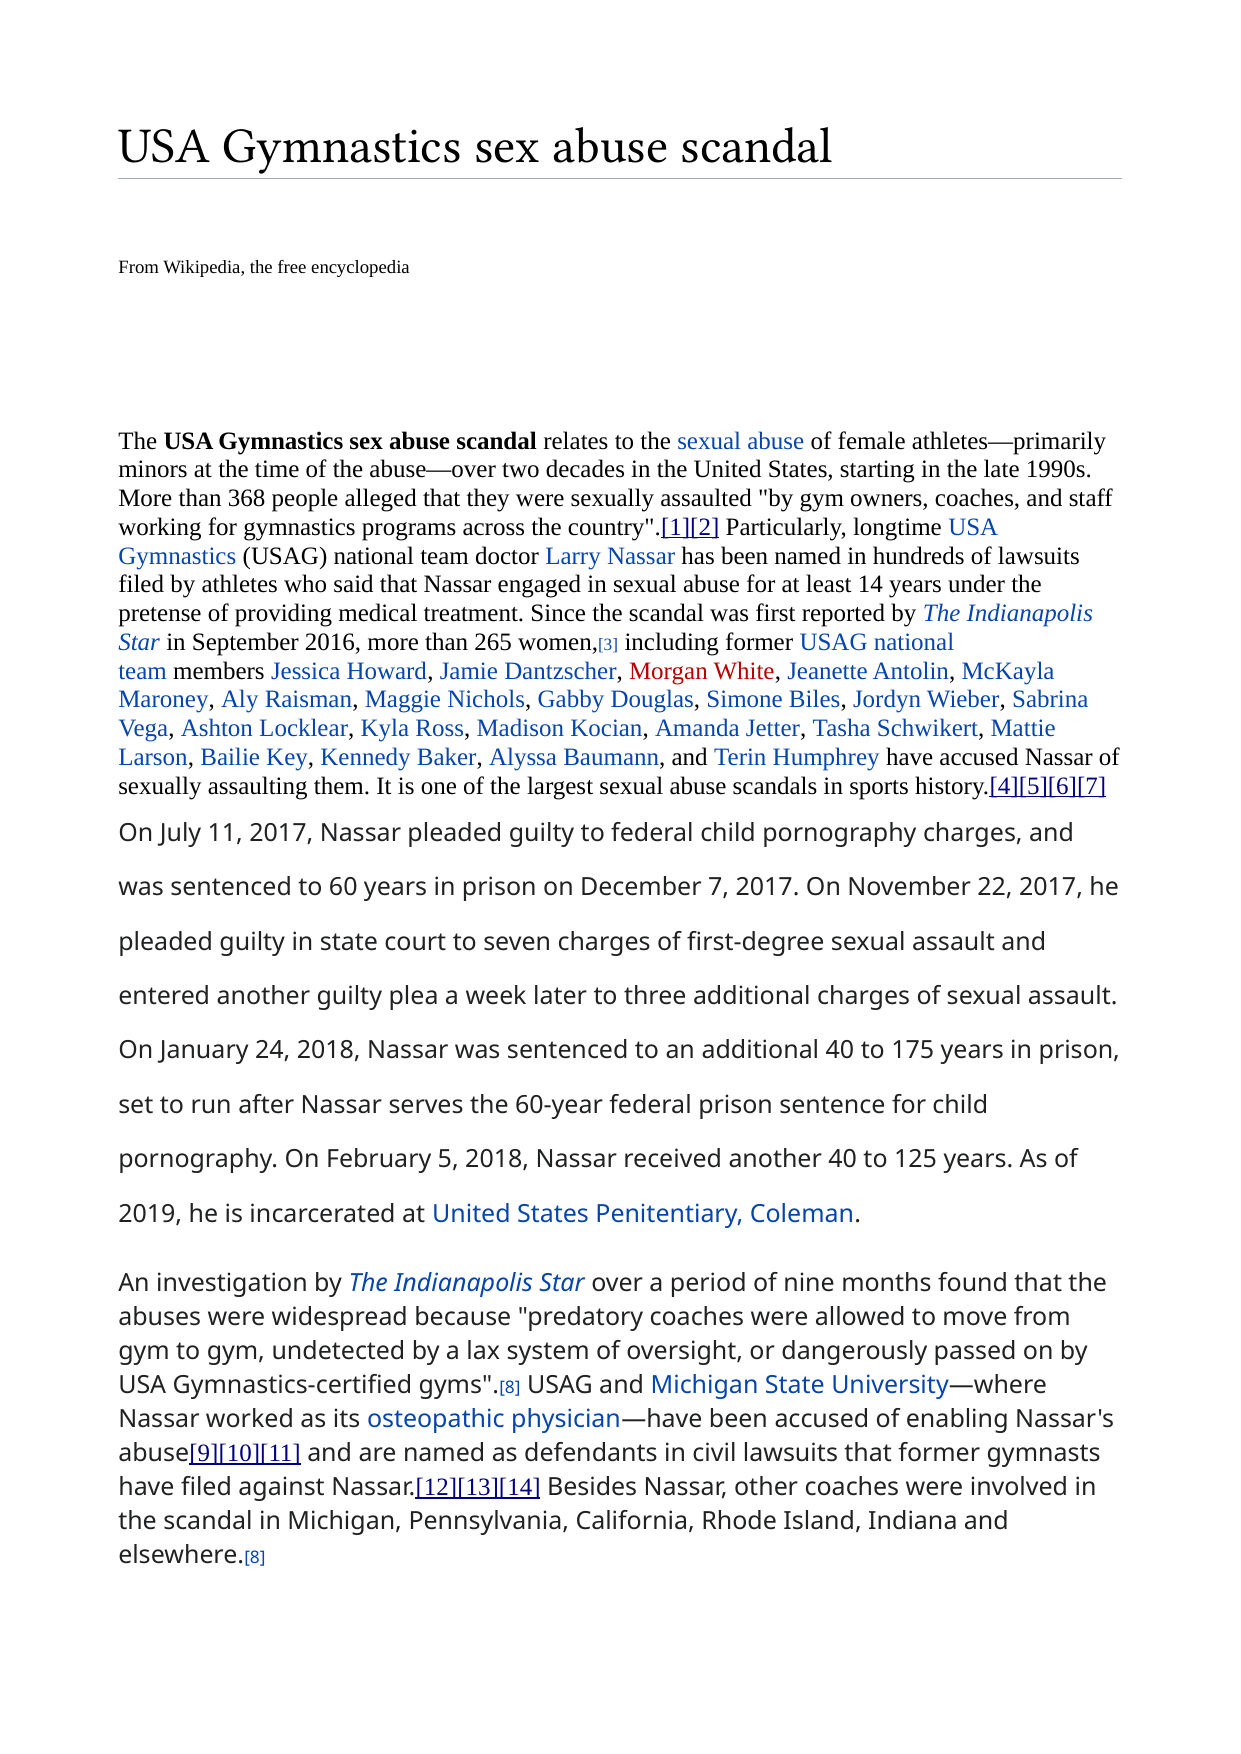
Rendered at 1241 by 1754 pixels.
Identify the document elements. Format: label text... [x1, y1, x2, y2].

text An investigation by The Indianapolis Star over a period of nine months found that the abuses were widespread because "predatory coaches were allowed to move from gym to gym, undetected by a lax system of oversight, or dangerously passed on by USA Gymnastics-certified gyms".[8] USAG and Michigan State University—where Nassar worked as its osteopathic physician—have been accused of enabling Nassar's abuse[9][10][11] and are named as defendants in civil lawsuits that former gymnasts have filed against Nassar.[12][13][14] Besides Nassar, other coaches were involved in the scandal in Michigan, Pennsylvania, California, Rhode Island, Indiana and elsewhere.[8] [118, 1264, 1122, 1571]
text From Wikipedia, the free encyclopedia [118, 256, 1122, 277]
subtitle USA Gymnastics sex abuse scandal [118, 118, 1122, 178]
text The USA Gymnastics sex abuse scandal relates to the sexual abuse of female athletes—primarily minors at the time of the abuse—over two decades in the United States, starting in the late 1990s. More than 368 people alleged that they were sexually assaulted "by gym owners, coaches, and staff working for gymnastics programs across the country".[1][2] Particularly, longtime USA Gymnastics (USAG) national team doctor Larry Nassar has been named in hundreds of lawsuits filed by athletes who said that Nassar engaged in sexual abuse for at least 14 years under the pretense of providing medical treatment. Since the scandal was first reported by The Indianapolis Star in September 2016, more than 265 women,[3] including former USAG national team members Jessica Howard, Jamie Dantzscher, Morgan White, Jeanette Antolin, McKayla Maroney, Aly Raisman, Maggie Nichols, Gabby Douglas, Simone Biles, Jordyn Wieber, Sabrina Vega, Ashton Locklear, Kyla Ross, Madison Kocian, Amanda Jetter, Tasha Schwikert, Mattie Larson, Bailie Key, Kennedy Baker, Alyssa Baumann, and Terin Humphrey have accused Nassar of sexually assaulting them. It is one of the largest sexual abuse scandals in sports history.[4][5][6][7] [118, 426, 1122, 799]
text On July 11, 2017, Nassar pleaded guilty to federal child pornography charges, and was sentenced to 60 years in prison on December 7, 2017. On November 22, 2017, he pleaded guilty in state court to seven charges of first-degree sexual assault and entered another guilty plea a week later to three additional charges of sexual assault. On January 24, 2018, Nassar was sentenced to an additional 40 to 175 years in prison, set to run after Nassar serves the 60-year federal prison sentence for child pornography. On February 5, 2018, Nassar received another 40 to 125 years. As of 2019, he is incarcerated at United States Penitentiary, Coleman. [118, 814, 1122, 1229]
